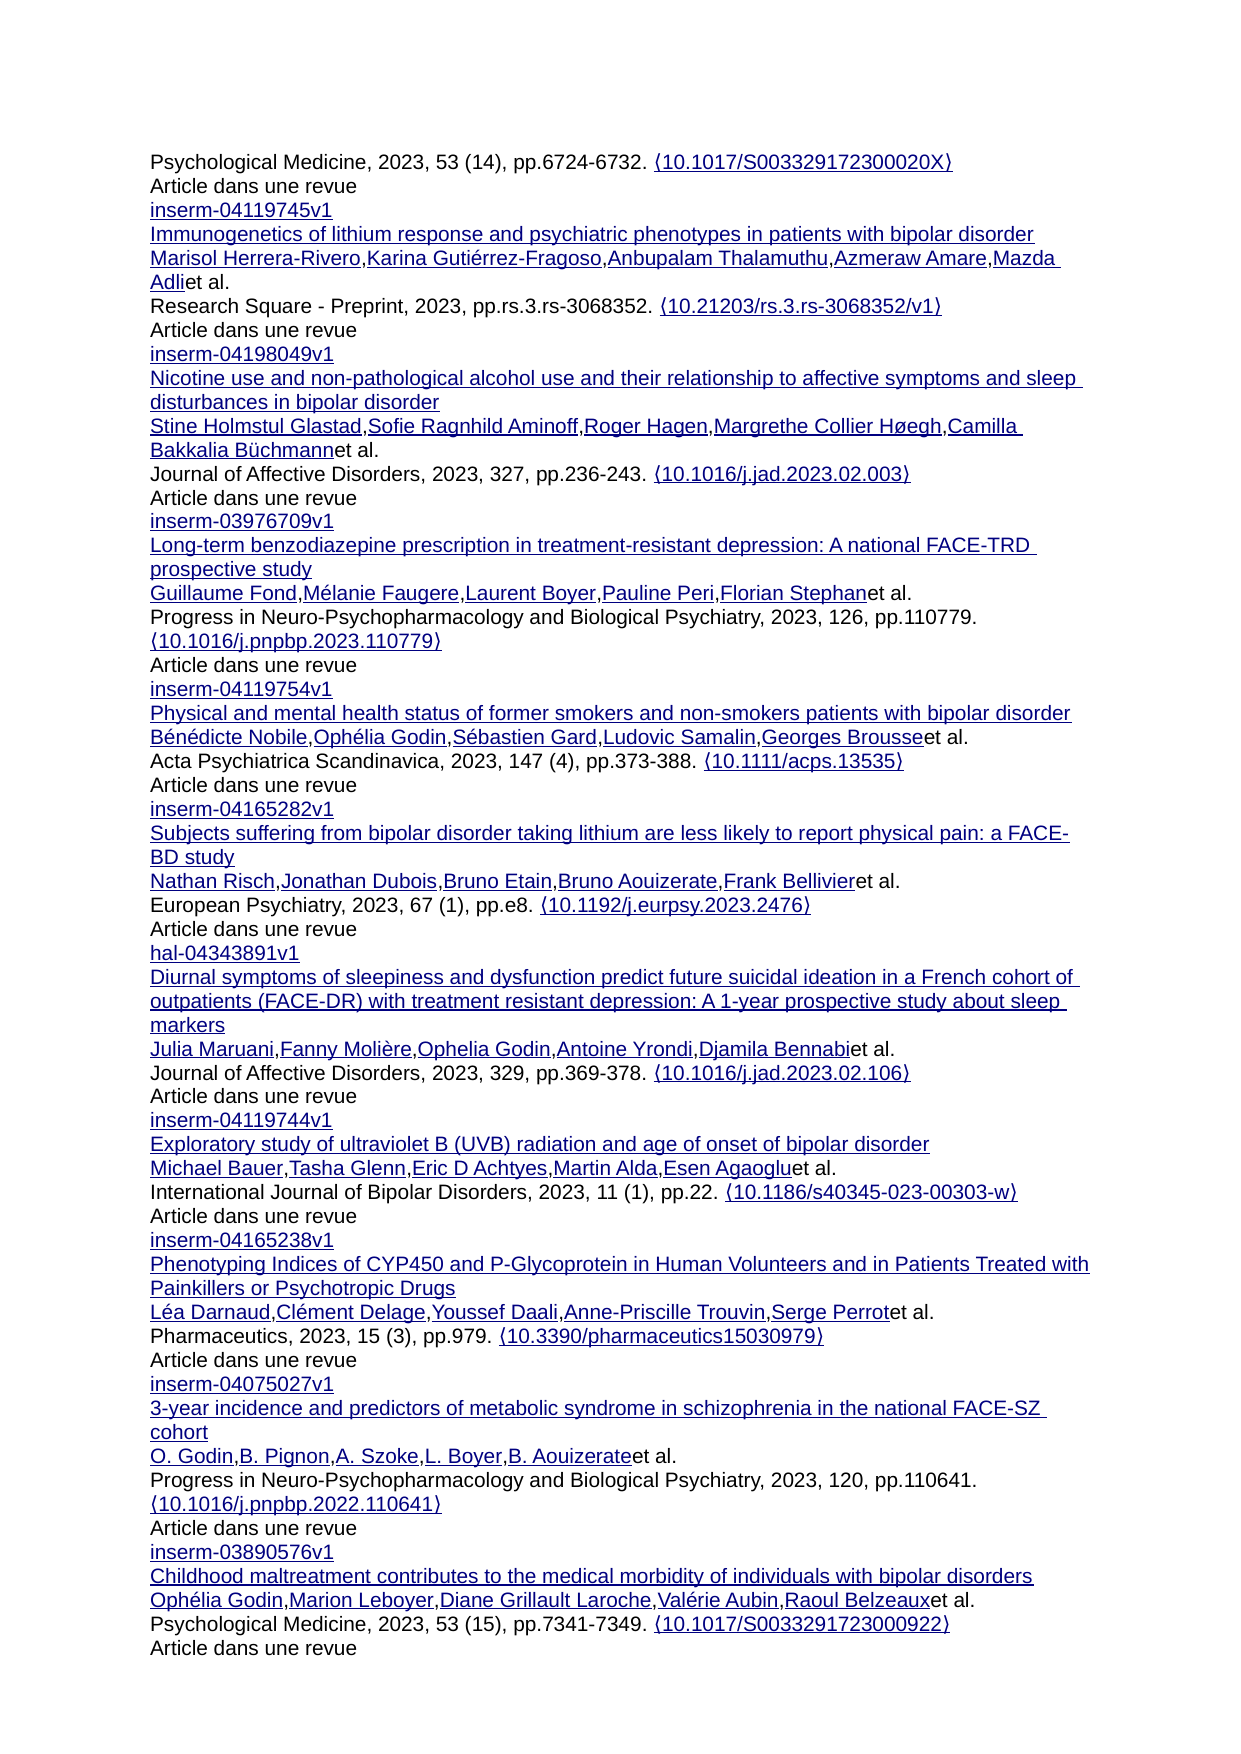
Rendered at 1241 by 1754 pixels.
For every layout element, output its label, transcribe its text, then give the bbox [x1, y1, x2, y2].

table_cell Psychological Medicine, 2023, 53 (14), pp.6724-6732. ⟨10.1017/S003329172300020X⟩ Article dans une revue inserm-04119745v1 [150, 150, 1090, 222]
table_cell Long-term benzodiazepine prescription in treatment-resistant depression: A national FACE-TRD prospective study Guillaume Fond,Mélanie Faugere,Laurent Boyer,Pauline Peri,Florian Stephanet al. Progress in Neuro-Psychopharmacology and Biological Psychiatry, 2023, 126, pp.110779. ⟨10.1016/j.pnpbp.2023.110779⟩ Article dans une revue inserm-04119754v1 [150, 533, 1090, 701]
table_cell Physical and mental health status of former smokers and non‐smokers patients with bipolar disorder Bénédicte Nobile,Ophélia Godin,Sébastien Gard,Ludovic Samalin,Georges Brousseet al. Acta Psychiatrica Scandinavica, 2023, 147 (4), pp.373-388. ⟨10.1111/acps.13535⟩ Article dans une revue inserm-04165282v1 [150, 701, 1090, 821]
table_cell Diurnal symptoms of sleepiness and dysfunction predict future suicidal ideation in a French cohort of outpatients (FACE-DR) with treatment resistant depression: A 1-year prospective study about sleep markers Julia Maruani,Fanny Molière,Ophelia Godin,Antoine Yrondi,Djamila Bennabiet al. Journal of Affective Disorders, 2023, 329, pp.369-378. ⟨10.1016/j.jad.2023.02.106⟩ Article dans une revue inserm-04119744v1 [150, 965, 1090, 1132]
table_cell Exploratory study of ultraviolet B (UVB) radiation and age of onset of bipolar disorder Michael Bauer,Tasha Glenn,Eric D Achtyes,Martin Alda,Esen Agaogluet al. International Journal of Bipolar Disorders, 2023, 11 (1), pp.22. ⟨10.1186/s40345-023-00303-w⟩ Article dans une revue inserm-04165238v1 [150, 1132, 1090, 1252]
table_cell Childhood maltreatment contributes to the medical morbidity of individuals with bipolar disorders Ophélia Godin,Marion Leboyer,Diane Grillault Laroche,Valérie Aubin,Raoul Belzeauxet al. Psychological Medicine, 2023, 53 (15), pp.7341-7349. ⟨10.1017/S0033291723000922⟩ Article dans une revue [150, 1564, 1090, 1659]
table_cell Immunogenetics of lithium response and psychiatric phenotypes in patients with bipolar disorder Marisol Herrera-Rivero,Karina Gutiérrez-Fragoso,Anbupalam Thalamuthu,Azmeraw Amare,Mazda Adliet al. Research Square - Preprint, 2023, pp.rs.3.rs-3068352. ⟨10.21203/rs.3.rs-3068352/v1⟩ Article dans une revue inserm-04198049v1 [150, 222, 1090, 366]
table_cell Painkillers or Psychotropic Drugs Léa Darnaud,Clément Delage,Youssef Daali,Anne-Priscille Trouvin,Serge Perrotet al. Pharmaceutics, 2023, 15 (3), pp.979. ⟨10.3390/pharmaceutics15030979⟩ Article dans une revue inserm-04075027v1 [150, 1274, 1090, 1396]
table_cell Phenotyping Indices of CYP450 and P-Glycoprotein in Human Volunteers and in Patients Treated with [150, 1252, 1090, 1273]
table_cell Subjects suffering from bipolar disorder taking lithium are less likely to report physical pain: a FACE-BD study Nathan Risch,Jonathan Dubois,Bruno Etain,Bruno Aouizerate,Frank Bellivieret al. European Psychiatry, 2023, 67 (1), pp.e8. ⟨10.1192/j.eurpsy.2023.2476⟩ Article dans une revue hal-04343891v1 [150, 821, 1090, 964]
table_cell Nicotine use and non-pathological alcohol use and their relationship to affective symptoms and sleep disturbances in bipolar disorder Stine Holmstul Glastad,Sofie Ragnhild Aminoff,Roger Hagen,Margrethe Collier Høegh,Camilla Bakkalia Büchmannet al. Journal of Affective Disorders, 2023, 327, pp.236-243. ⟨10.1016/j.jad.2023.02.003⟩ Article dans une revue inserm-03976709v1 [150, 366, 1090, 533]
table_cell 3-year incidence and predictors of metabolic syndrome in schizophrenia in the national FACE-SZ cohort O. Godin,B. Pignon,A. Szoke,L. Boyer,B. Aouizerateet al. Progress in Neuro-Psychopharmacology and Biological Psychiatry, 2023, 120, pp.110641. ⟨10.1016/j.pnpbp.2022.110641⟩ Article dans une revue inserm-03890576v1 [150, 1396, 1090, 1563]
